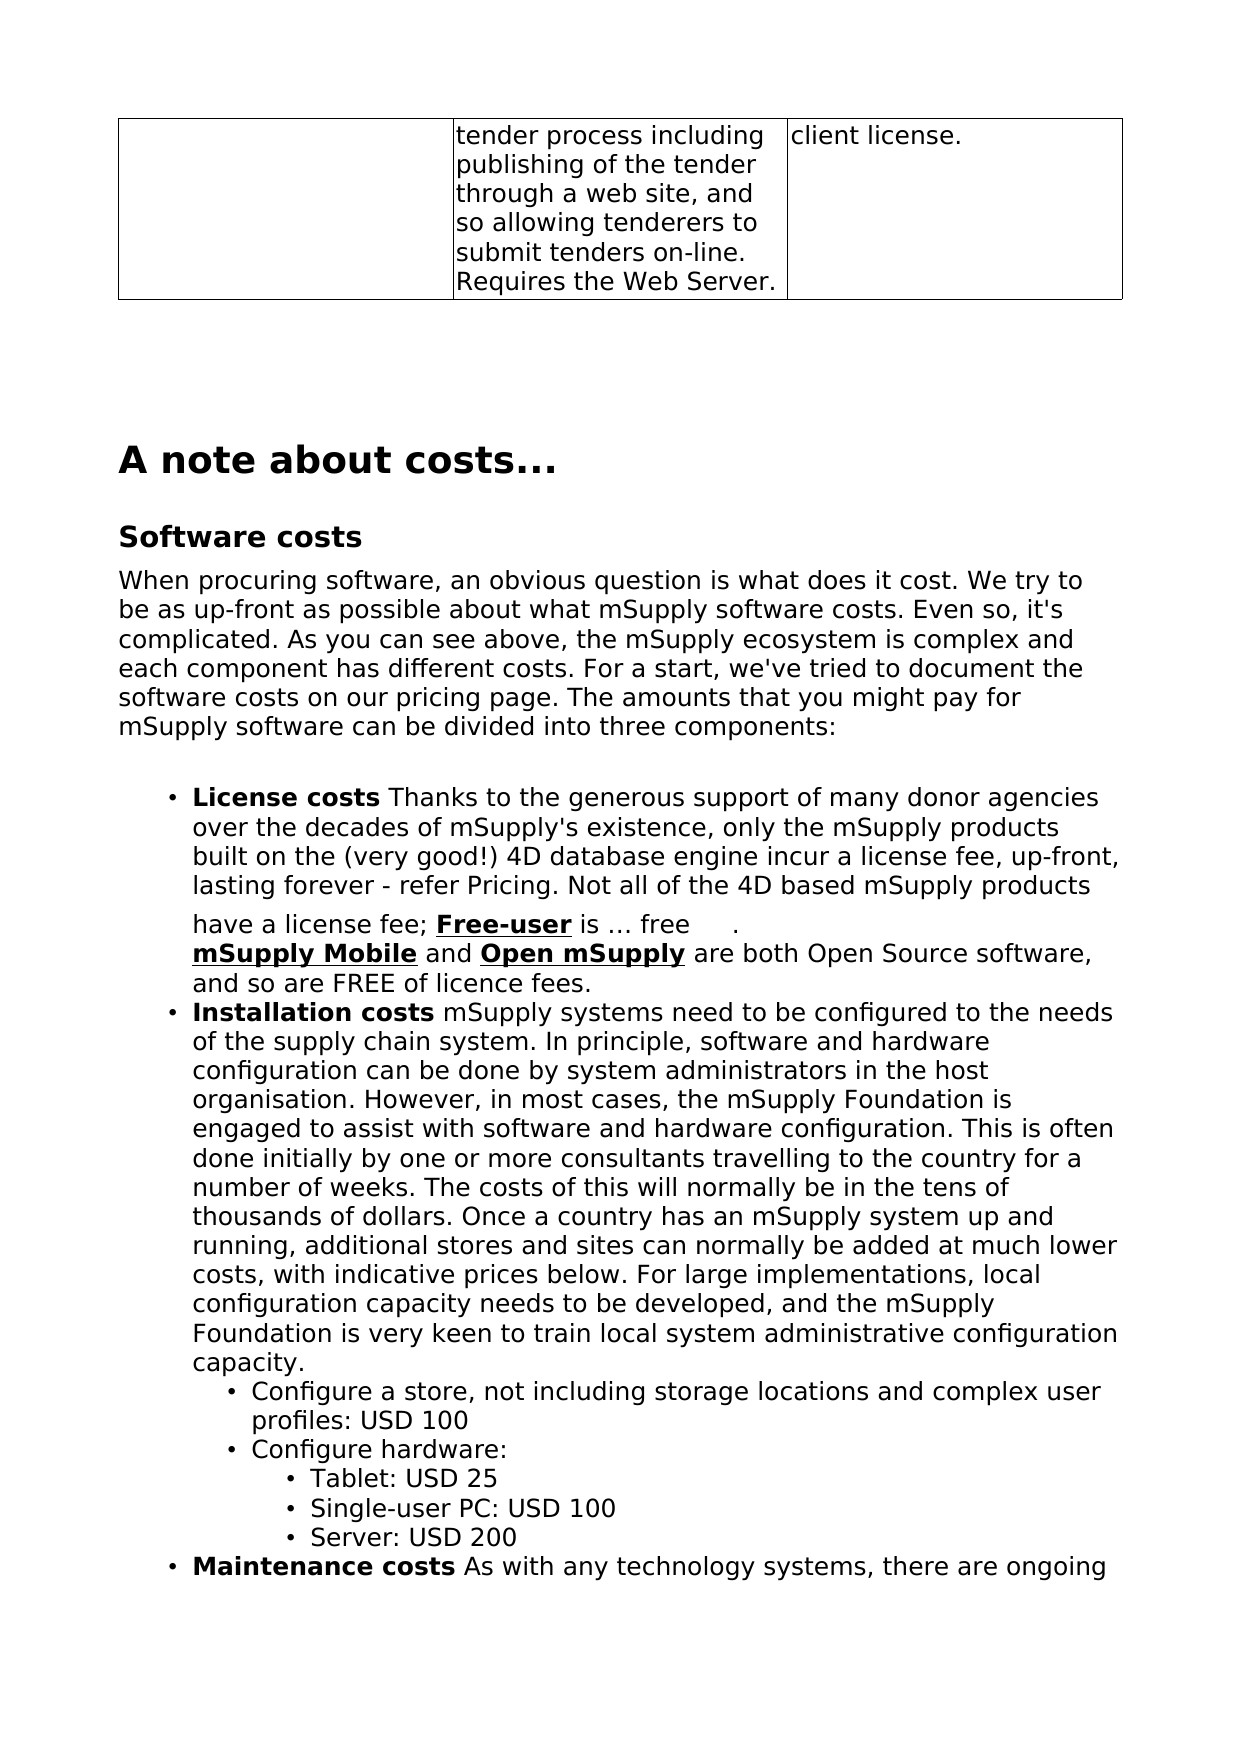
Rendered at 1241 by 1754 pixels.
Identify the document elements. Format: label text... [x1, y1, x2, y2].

list License costs Thanks to the generous support of many donor agencies over the decades of mSupply's existence, only the mSupply products built on the (very good!) 4D database engine incur a license fee, up-front, lasting forever - refer Pricing. Not all of the 4D based mSupply products have a license fee; Free-user is … free . mSupply Mobile and Open mSupply are both Open Source software, and so are FREE of licence fees. [177, 783, 1122, 998]
subtitle A note about costs... [118, 439, 1122, 483]
table_cell client license. [788, 119, 1122, 299]
text When procuring software, an obvious question is what does it cost. We try to be as up-front as possible about what mSupply software costs. Even so, it's complicated. As you can see above, the mSupply ecosystem is complex and each component has different costs. For a start, we've tried to document the software costs on our pricing page. The amounts that you might pay for mSupply software can be divided into three components: [118, 567, 1122, 742]
list Single-user PC: USD 100 [295, 1494, 1122, 1523]
table_cell tender process including publishing of the tender through a web site, and so allowing tenderers to submit tenders on-line. Requires the Web Server. [454, 119, 787, 299]
list Maintenance costs As with any technology systems, there are ongoing [177, 1552, 1122, 1581]
list Configure hardware: [236, 1435, 1122, 1464]
list Server: USD 200 [295, 1523, 1122, 1552]
table_cell [119, 119, 453, 299]
list Installation costs mSupply systems need to be configured to the needs of the supply chain system. In principle, software and hardware configuration can be done by system administrators in the host organisation. However, in most cases, the mSupply Foundation is engaged to assist with software and hardware configuration. This is often done initially by one or more consultants travelling to the country for a number of weeks. The costs of this will normally be in the tens of thousands of dollars. Once a country has an mSupply system up and running, additional stores and sites can normally be added at much lower costs, with indicative prices below. For large implementations, local configuration capacity needs to be developed, and the mSupply Foundation is very keen to train local system administrative configuration capacity. [177, 998, 1122, 1377]
list Configure a store, not including storage locations and complex user profiles: USD 100 [236, 1377, 1122, 1435]
list Tablet: USD 25 [295, 1464, 1122, 1494]
subtitle Software costs [118, 520, 1122, 554]
